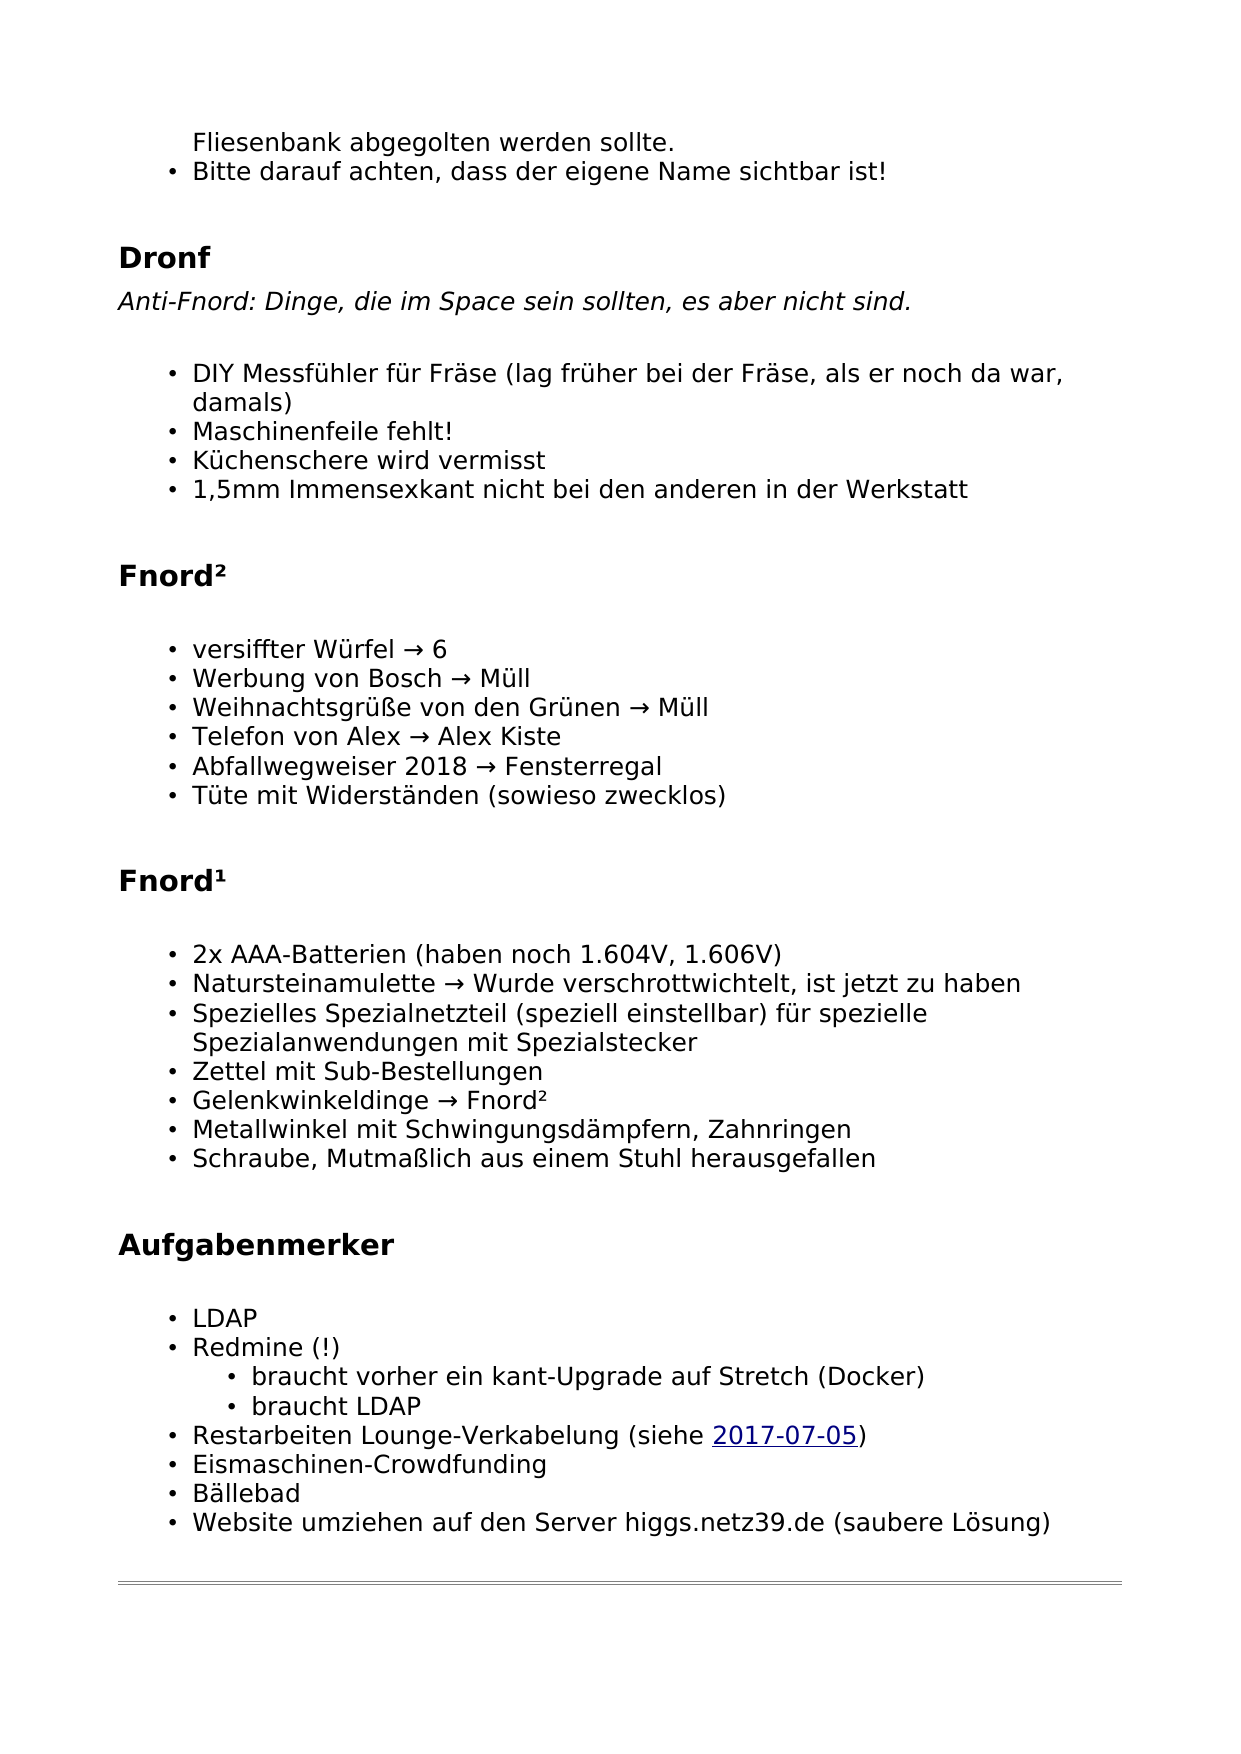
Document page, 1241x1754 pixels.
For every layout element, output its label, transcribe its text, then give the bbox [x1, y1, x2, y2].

subtitle Dronf [118, 241, 1122, 275]
text Anti-Fnord: Dinge, die im Space sein sollten, es aber nicht sind. [118, 288, 1122, 317]
list Gelenkwinkeldinge → Fnord² [177, 1086, 1122, 1115]
list Redmine (!) [177, 1333, 1122, 1362]
list braucht LDAP [236, 1392, 1122, 1421]
list Weihnachtsgrüße von den Grünen → Müll [177, 693, 1122, 722]
list Küchenschere wird vermisst [177, 446, 1122, 475]
list Zettel mit Sub-Bestellungen [177, 1057, 1122, 1086]
list DIY Messfühler für Fräse (lag früher bei der Fräse, als er noch da war, damals) [177, 359, 1122, 417]
list braucht vorher ein kant-Upgrade auf Stretch (Docker) [236, 1362, 1122, 1392]
list Website umziehen auf den Server higgs.netz39.de (saubere Lösung) [177, 1508, 1122, 1537]
list Tüte mit Widerständen (sowieso zwecklos) [177, 781, 1122, 810]
list Restarbeiten Lounge-Verkabelung (siehe 2017-07-05) [177, 1421, 1122, 1450]
list Bällebad [177, 1479, 1122, 1508]
list 2x AAA-Batterien (haben noch 1.604V, 1.606V) [177, 940, 1122, 969]
list Metallwinkel mit Schwingungsdämpfern, Zahnringen [177, 1115, 1122, 1144]
list Schraube, Mutmaßlich aus einem Stuhl herausgefallen [177, 1144, 1122, 1174]
list versiffter Würfel → 6 [177, 635, 1122, 664]
list Eismaschinen-Crowdfunding [177, 1450, 1122, 1479]
list Spezielles Spezialnetzteil (speziell einstellbar) für spezielle Spezialanwendungen mit Spezialstecker [177, 999, 1122, 1057]
list LDAP [177, 1304, 1122, 1333]
subtitle Fnord¹ [118, 864, 1122, 898]
subtitle Aufgabenmerker [118, 1228, 1122, 1262]
list Abfallwegweiser 2018 → Fensterregal [177, 752, 1122, 781]
list Bitte darauf achten, dass der eigene Name sichtbar ist! [177, 157, 1122, 187]
list 1,5mm Immensexkant nicht bei den anderen in der Werkstatt [177, 475, 1122, 504]
subtitle Fnord² [118, 559, 1122, 593]
list Natursteinamulette → Wurde verschrottwichtelt, ist jetzt zu haben [177, 969, 1122, 999]
list Telefon von Alex → Alex Kiste [177, 722, 1122, 752]
list Fliesenbank abgegolten werden sollte. [177, 118, 1122, 157]
list Werbung von Bosch → Müll [177, 664, 1122, 693]
list Maschinenfeile fehlt! [177, 417, 1122, 446]
